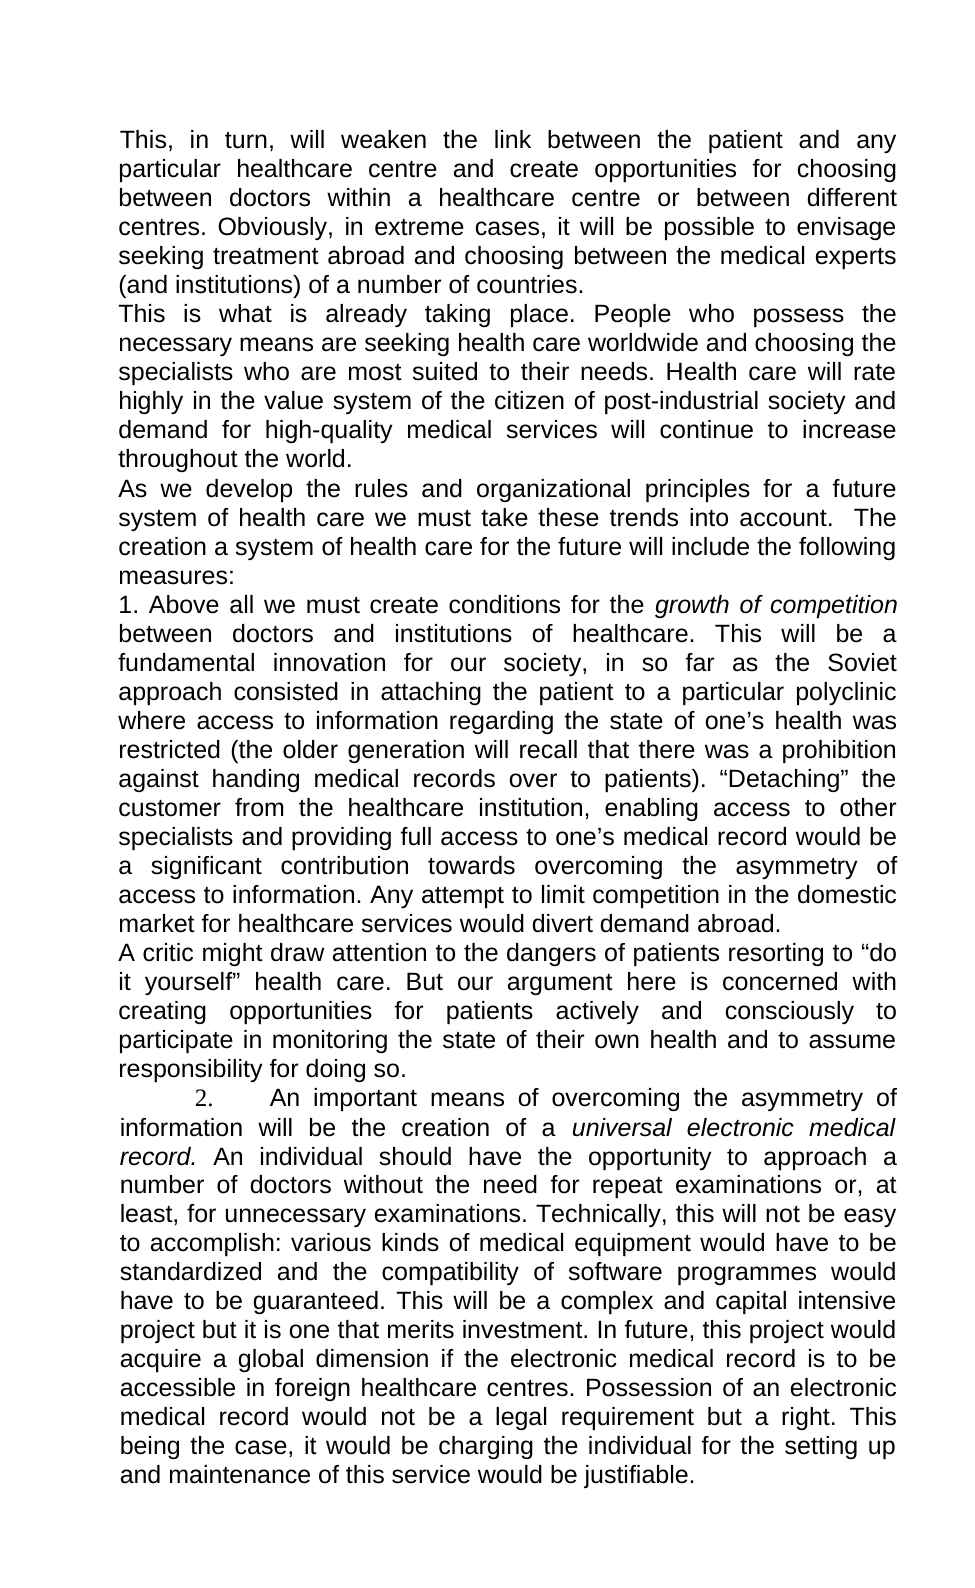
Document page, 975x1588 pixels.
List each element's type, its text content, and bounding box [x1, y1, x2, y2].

text This, in turn, will weaken the link between the patient and any particular healthcare centre and create opportunities for choosing between doctors within a healthcare centre or between different centres. Obviously, in extreme cases, it will be possible to envisage seeking treatment abroad and choosing between the medical experts (and institutions) of a number of countries. [118, 125, 898, 299]
text 1. Above all we must create conditions for the growth of competition between doctors and institutions of healthcare. This will be a fundamental innovation for our society, in so far as the Soviet approach consisted in attaching the patient to a particular polyclinic where access to information regarding the state of one’s health was restricted (the older generation will recall that there was a prohibition against handing medical records over to patients). “Detaching” the customer from the healthcare institution, enabling access to other specialists and providing full access to one’s medical record would be a significant contribution towards overcoming the asymmetry of access to information. Any attempt to limit competition in the domestic market for healthcare services would divert demand abroad. [118, 590, 898, 937]
text As we develop the rules and organizational principles for a future system of health care we must take these trends into account. The creation a system of health care for the future will include the following measures: [118, 474, 898, 589]
text This is what is already taking place. People who possess the necessary means are seeking health care worldwide and choosing the specialists who are most suited to their needs. Health care will rate highly in the value system of the citizen of post-industrial society and demand for high-quality medical services will continue to increase throughout the world. [118, 299, 898, 473]
list An important means of overcoming the asymmetry of information will be the creation of a universal electronic medical record. An individual should have the opportunity to approach a number of doctors without the need for repeat examinations or, at least, for unnecessary examinations. Technically, this will not be easy to accomplish: various kinds of medical equipment would have to be standardized and the compatibility of software programmes would have to be guaranteed. This will be a complex and capital intensive project but it is one that merits investment. In future, this project would acquire a global dimension if the electronic medical record is to be accessible in foreign healthcare centres. Possession of an electronic medical record would not be a legal requirement but a right. This being the case, it would be charging the individual for the setting up and maintenance of this service would be justifiable. [119, 1083, 898, 1489]
text A critic might draw attention to the dangers of patients resorting to “do it yourself” health care. But our argument here is concerned with creating opportunities for patients actively and consciously to participate in monitoring the state of their own health and to assume responsibility for doing so. [118, 938, 898, 1083]
